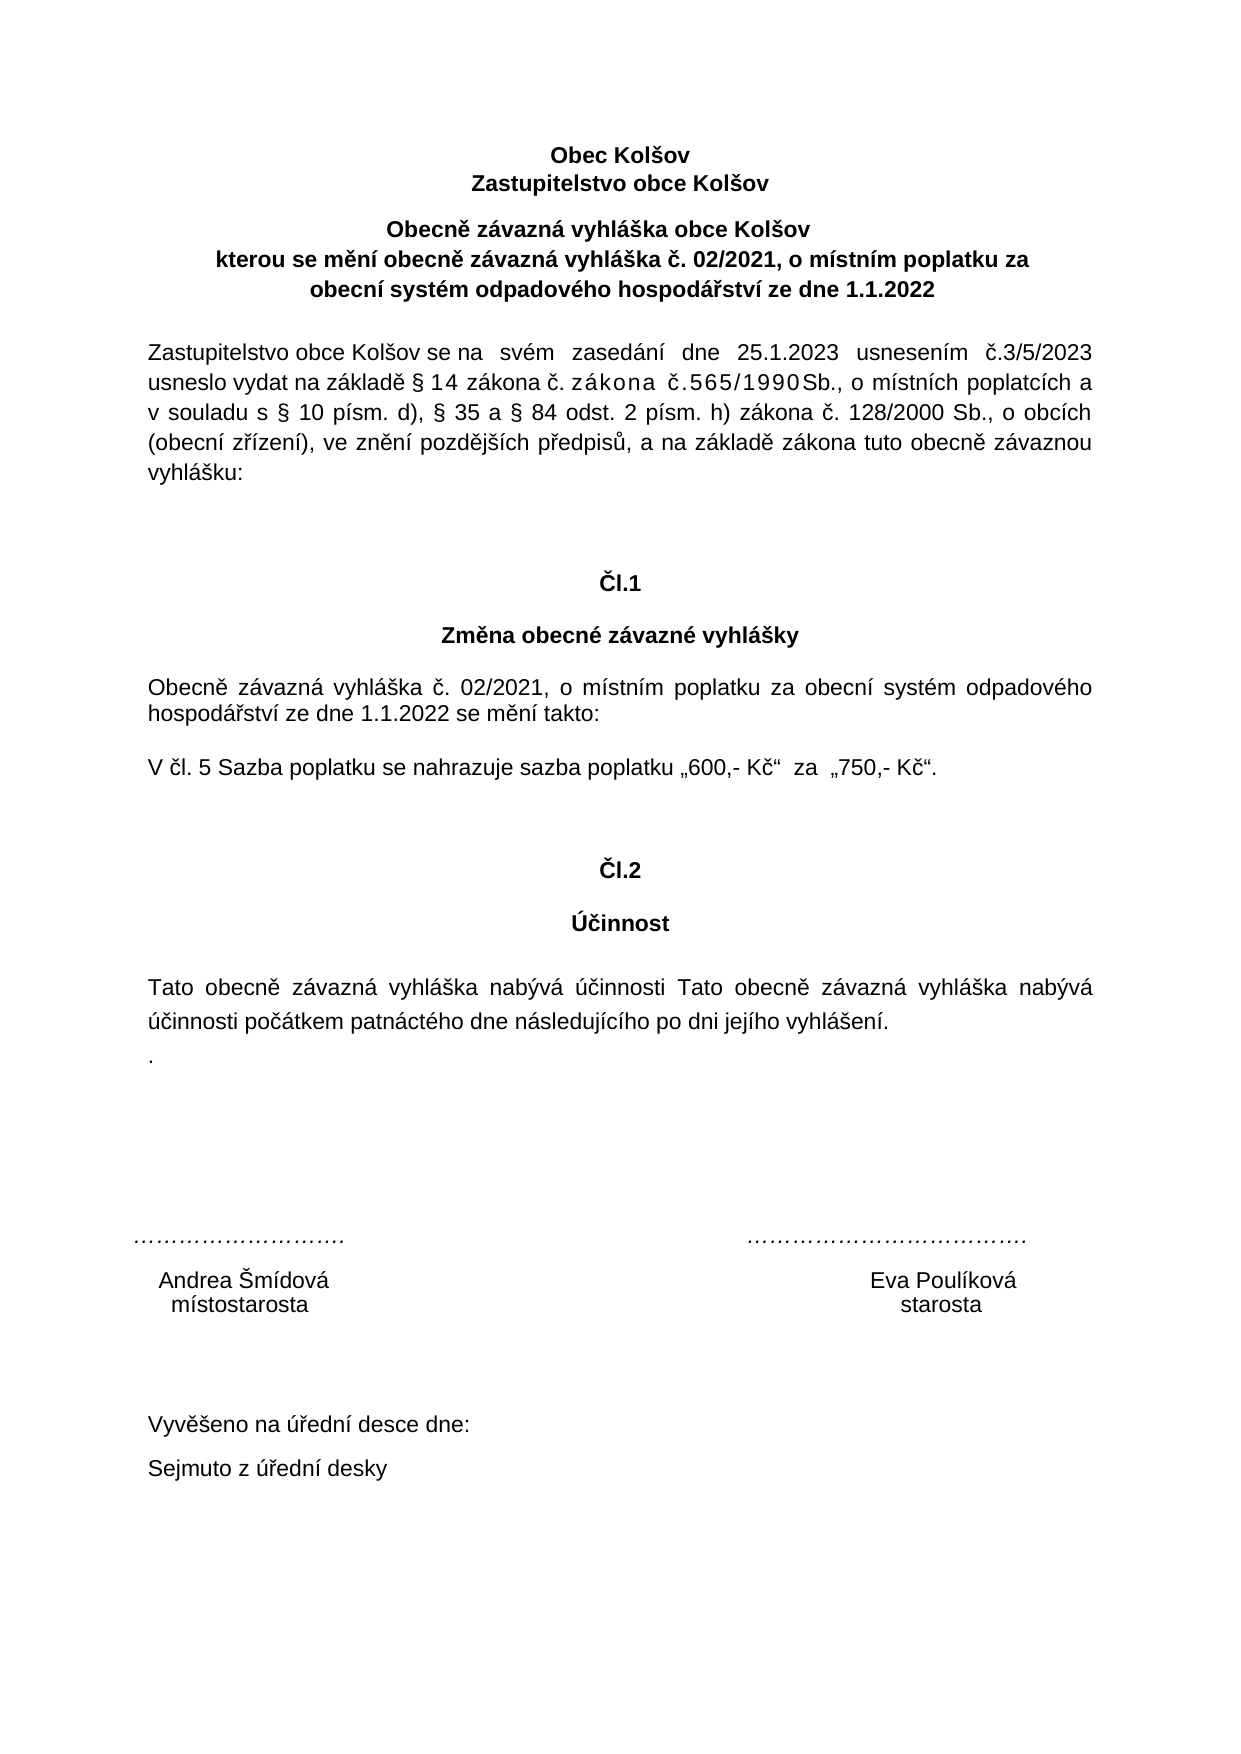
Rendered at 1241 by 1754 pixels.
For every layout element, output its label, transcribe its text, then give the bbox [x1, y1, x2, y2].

text Čl.2 [148, 857, 1093, 884]
subtitle Čl.1 [641, 570, 1093, 596]
text místostarosta starosta [133, 1293, 1093, 1317]
text Andrea Šmídová Eva Poulíková [133, 1269, 1093, 1293]
text Zastupitelstvo obce Kolšov [693, 175, 1093, 195]
subtitle Obecně závazná vyhláška obce Kolšov kterou se mění obecně závazná vyhláška č. 02/2021, o místním poplatku za obecní systém odpadového hospodářství ze dne 1.1.2022 [148, 213, 1049, 303]
text ………………………. ………………………………. [133, 1227, 1093, 1247]
text Tato obecně závazná vyhláška nabývá účinnosti Tato obecně závazná vyhláška nabývá účinnosti počátkem patnáctého dne následujícího po dni jejího vyhlášení. [148, 974, 1093, 1034]
text Zastupitelstvo obce Kolšov se na svém zasedání dne 25.1.2023 usnesením č.3/5/2023 usneslo vydat na základě § 14 zákona č. zákona č.565/1990Sb., o místních poplatcích a v souladu s § 10 písm. d), § 35 a § 84 odst. 2 písm. h) zákona č. 128/2000 Sb., o obcích (obecní zřízení), ve znění pozdějších předpisů, a na základě zákona tuto obecně závaznou vyhlášku: [148, 455, 1093, 486]
text . [154, 1042, 1093, 1069]
text Účinnost [148, 909, 1093, 936]
text Zastupitelstvo obce Kolšov [148, 175, 471, 195]
text V čl. 5 Sazba poplatku se nahrazuje sazba poplatku „600,- Kč“ za „750,- Kč“. [148, 753, 1093, 780]
subtitle Obec Kolšov [148, 148, 550, 167]
text Obecně závazná vyhláška č. 02/2021, o místním poplatku za obecní systém odpadového hospodářství ze dne 1.1.2022 se mění takto: [600, 700, 1093, 727]
subtitle Čl.1 [148, 570, 599, 596]
subtitle Změna obecné závazné vyhlášky [799, 622, 1093, 648]
subtitle Obec Kolšov [690, 148, 1093, 167]
text Sejmuto z úřední desky [387, 1455, 1093, 1482]
subtitle Změna obecné závazné vyhlášky [148, 622, 441, 648]
text Vyvěšeno na úřední desce dne: [476, 1411, 1093, 1437]
